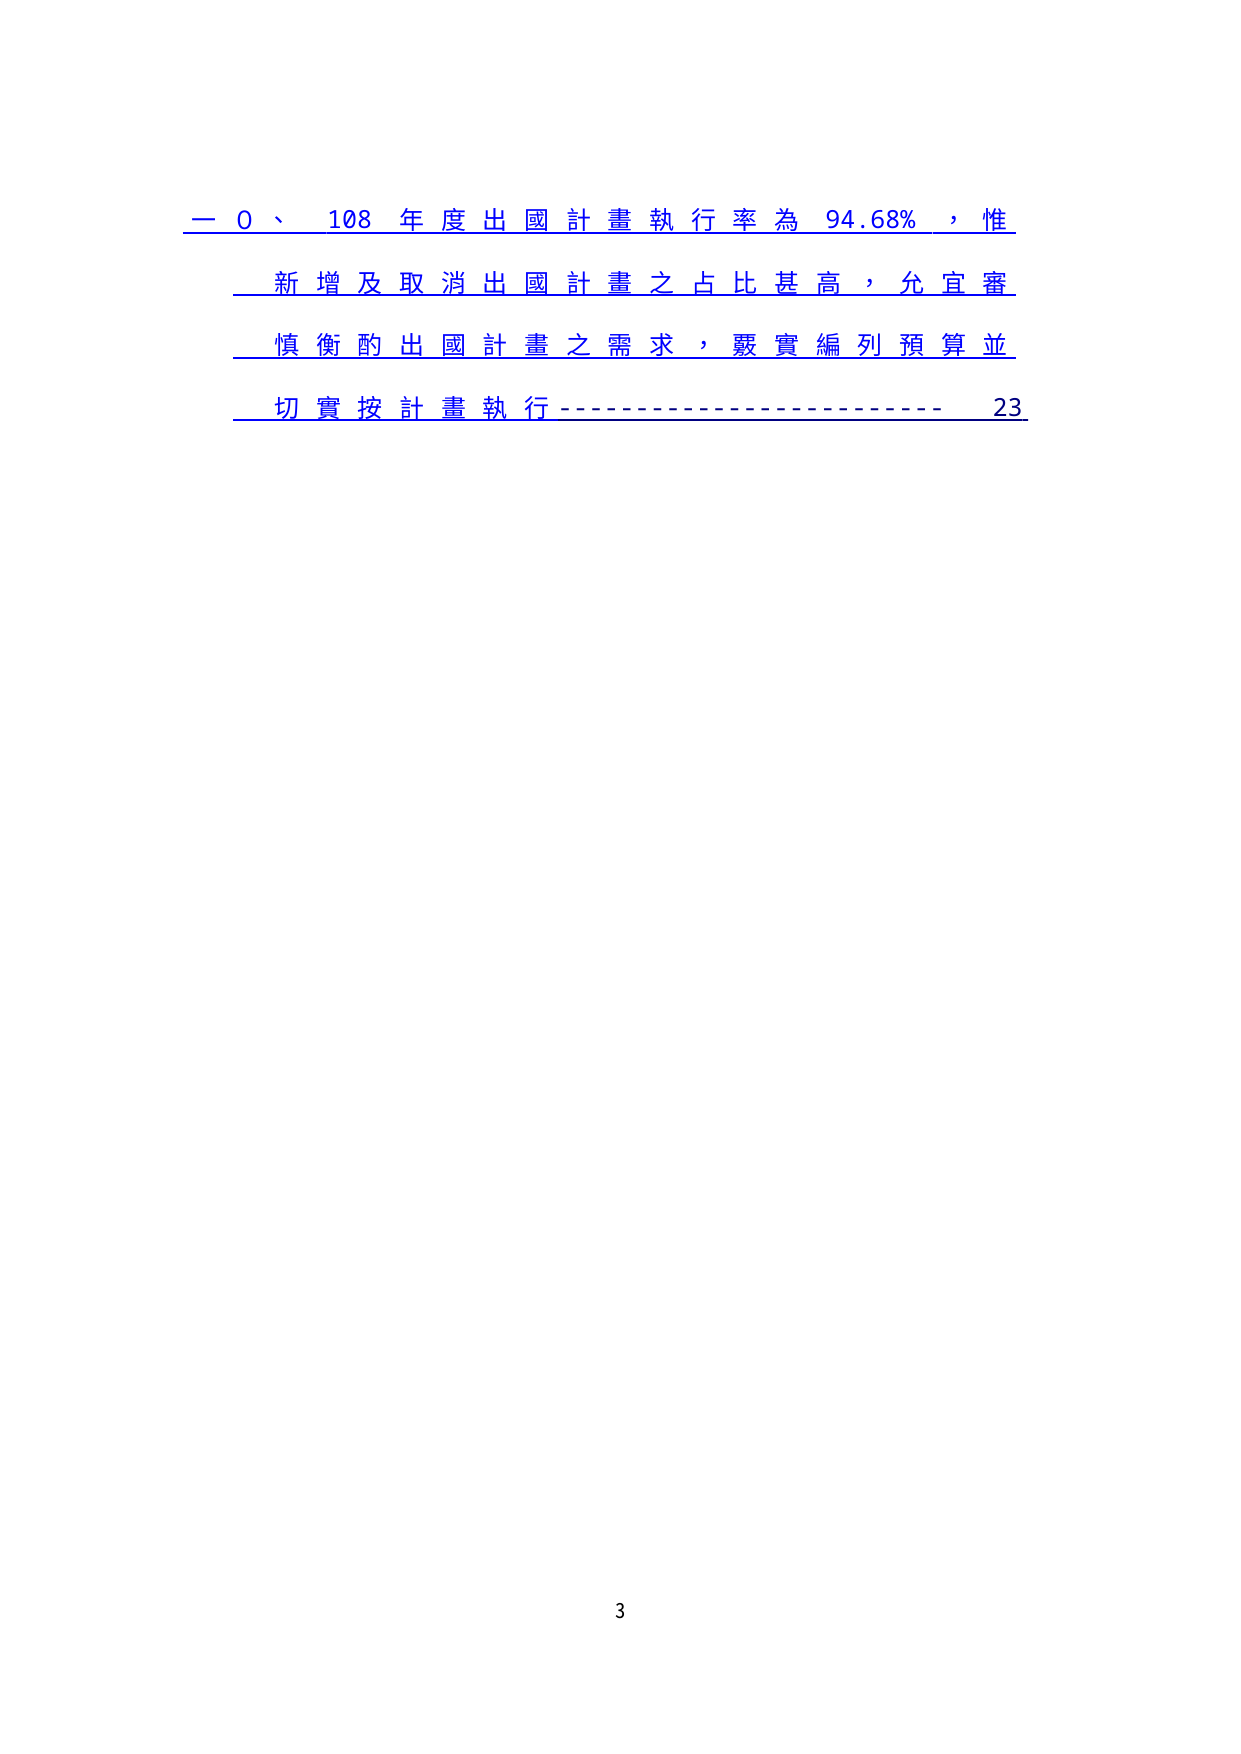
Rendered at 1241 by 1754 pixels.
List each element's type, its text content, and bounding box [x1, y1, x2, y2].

text 一０、108年度出國計畫執行率為94.68%，惟新增及取消出國計畫之占比甚高，允宜審慎衡酌出國計畫之需求，覈實編列預算並切實按計畫執行 23 [183, 177, 1028, 427]
